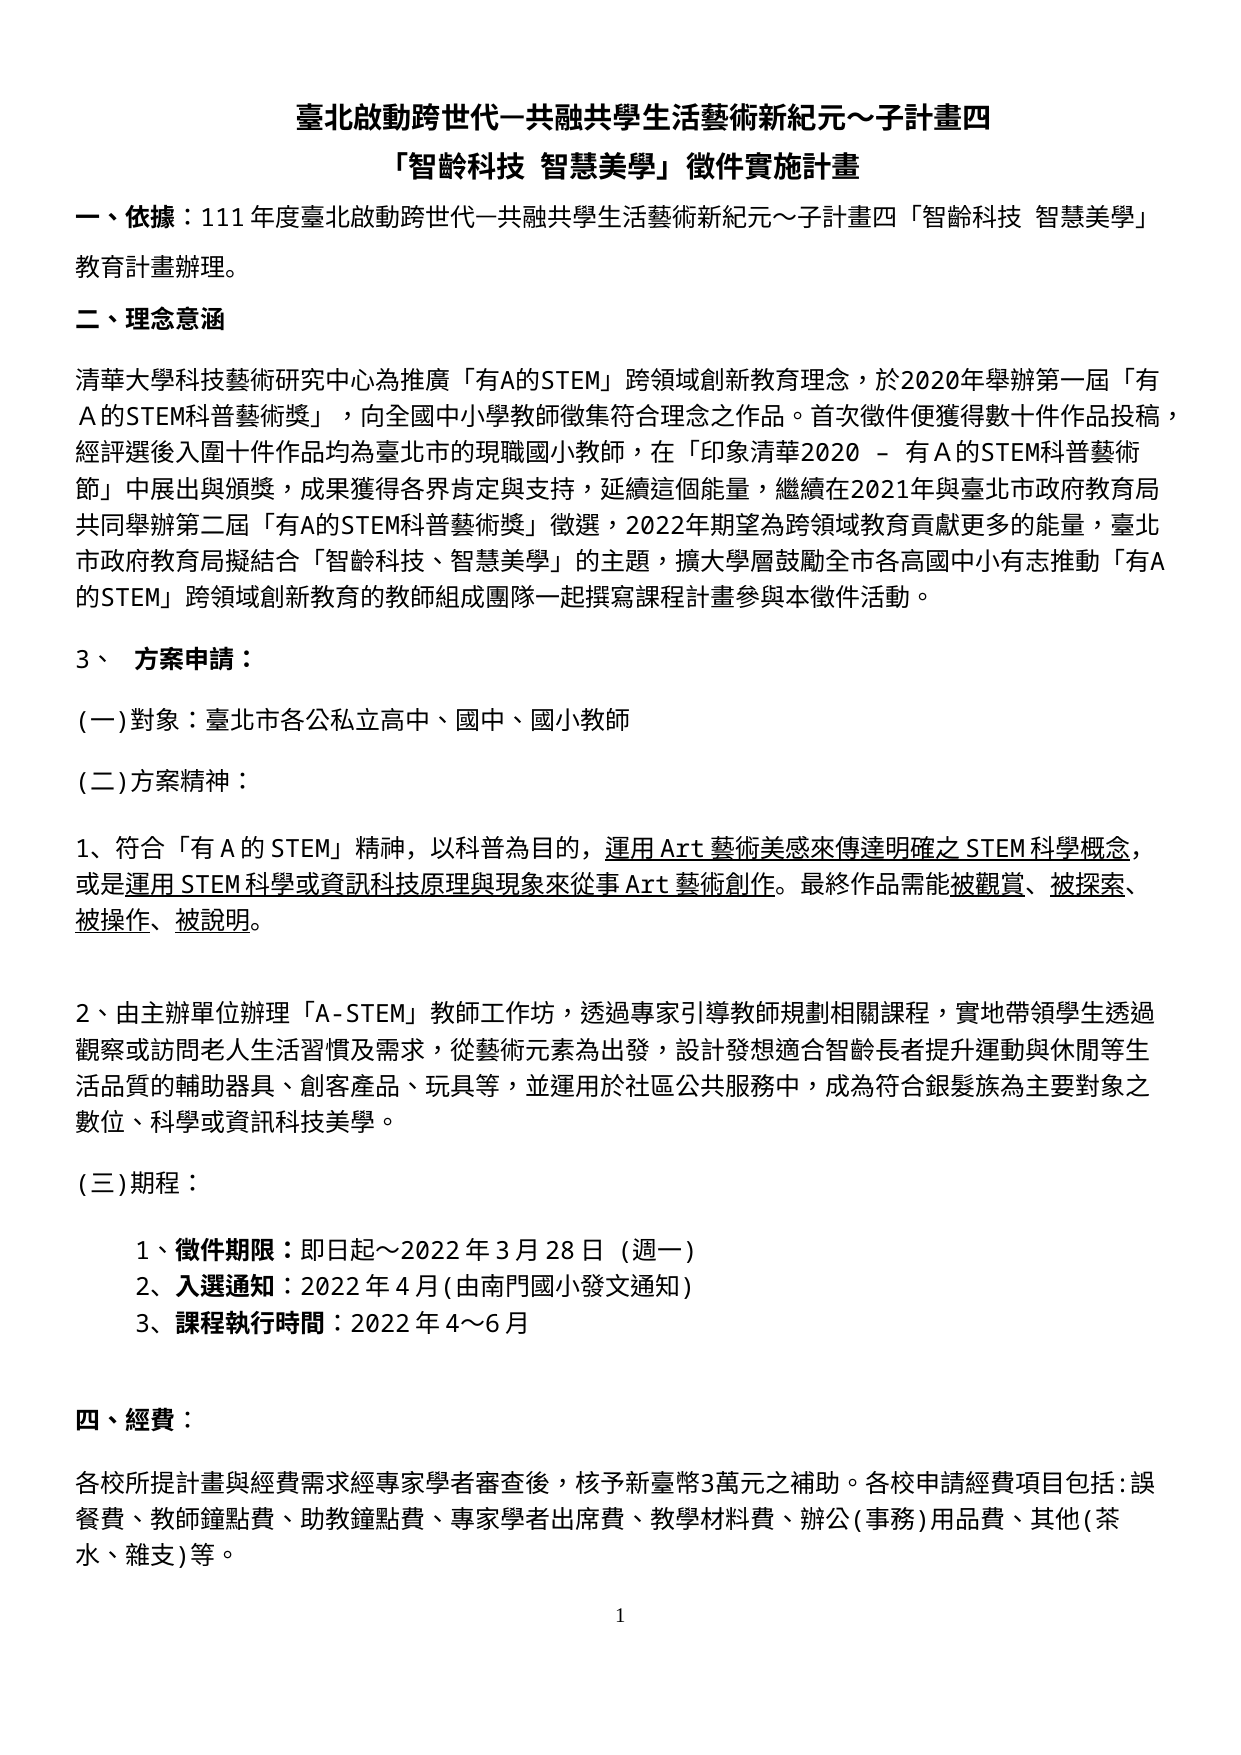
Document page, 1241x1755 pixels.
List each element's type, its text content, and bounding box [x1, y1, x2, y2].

list 方案申請： [75, 639, 1165, 675]
text 各校所提計畫與經費需求經專家學者審查後，核予新臺幣3萬元之補助。各校申請經費項目包括:誤餐費、教師鐘點費、助教鐘點費、專家學者出席費、教學材料費、辦公(事務)用品費、其他(茶 水、雜支)等。 [75, 1463, 1165, 1572]
text 1、徵件期限：即日起～2022年3月28日 (週一) 2、入選通知：2022年4月(由南門國小發文通知) 3、課程執行時間：2022年4～6月 [75, 1231, 1165, 1339]
text 臺北啟動跨世代—共融共學生活藝術新紀元～子計畫四 [75, 89, 1165, 139]
text (一)對象：臺北市各公私立高中、國中、國小教師 [75, 700, 1165, 737]
text 二、理念意涵 [75, 299, 1165, 335]
text 四、經費： [75, 1396, 1165, 1438]
text (二)方案精神： [75, 762, 1165, 798]
text 一、依據：111年度臺北啟動跨世代—共融共學生活藝術新紀元～子計畫四「智齡科技 智慧美學」教育計畫辦理。 [75, 187, 1165, 287]
text 「智齡科技 智慧美學」徵件實施計畫 [75, 139, 1165, 187]
text 1、符合「有A的STEM」精神，以科普為目的，運用Art藝術美感來傳達明確之STEM科學概念，或是運用STEM科學或資訊科技原理與現象來從事Art藝術創作。最終作品需能被觀賞、被探索、被操作、被說明。 [75, 828, 1165, 937]
text 清華大學科技藝術研究中心為推廣「有A的STEM」跨領域創新教育理念，於2020年舉辦第一屆「有Ａ的STEM科普藝術獎」，向全國中小學教師徵集符合理念之作品。首次徵件便獲得數十件作品投稿，經評選後入圍十件作品均為臺北市的現職國小教師，在「印象清華2020 – 有Ａ的STEM科普藝術節」中展出與頒獎，成果獲得各界肯定與支持，延續這個能量，繼續在2021年與臺北市政府教育局共同舉辦第二屆「有A的STEM科普藝術獎」徵選，2022年期望為跨領域教育貢獻更多的能量，臺北市政府教育局擬結合「智齡科技、智慧美學」的主題，擴大學層鼓勵全市各高國中小有志推動「有A的STEM」跨領域創新教育的教師組成團隊一起撰寫課程計畫參與本徵件活動。 [75, 360, 1165, 614]
text 2、由主辦單位辦理「A-STEM」教師工作坊，透過專家引導教師規劃相關課程，實地帶領學生透過觀察或訪問老人生活習慣及需求，從藝術元素為出發，設計發想適合智齡長者提升運動與休閒等生活品質的輔助器具、創客產品、玩具等，並運用於社區公共服務中，成為符合銀髮族為主要對象之數位、科學或資訊科技美學。 [75, 994, 1165, 1139]
text (三)期程： [75, 1164, 1165, 1200]
